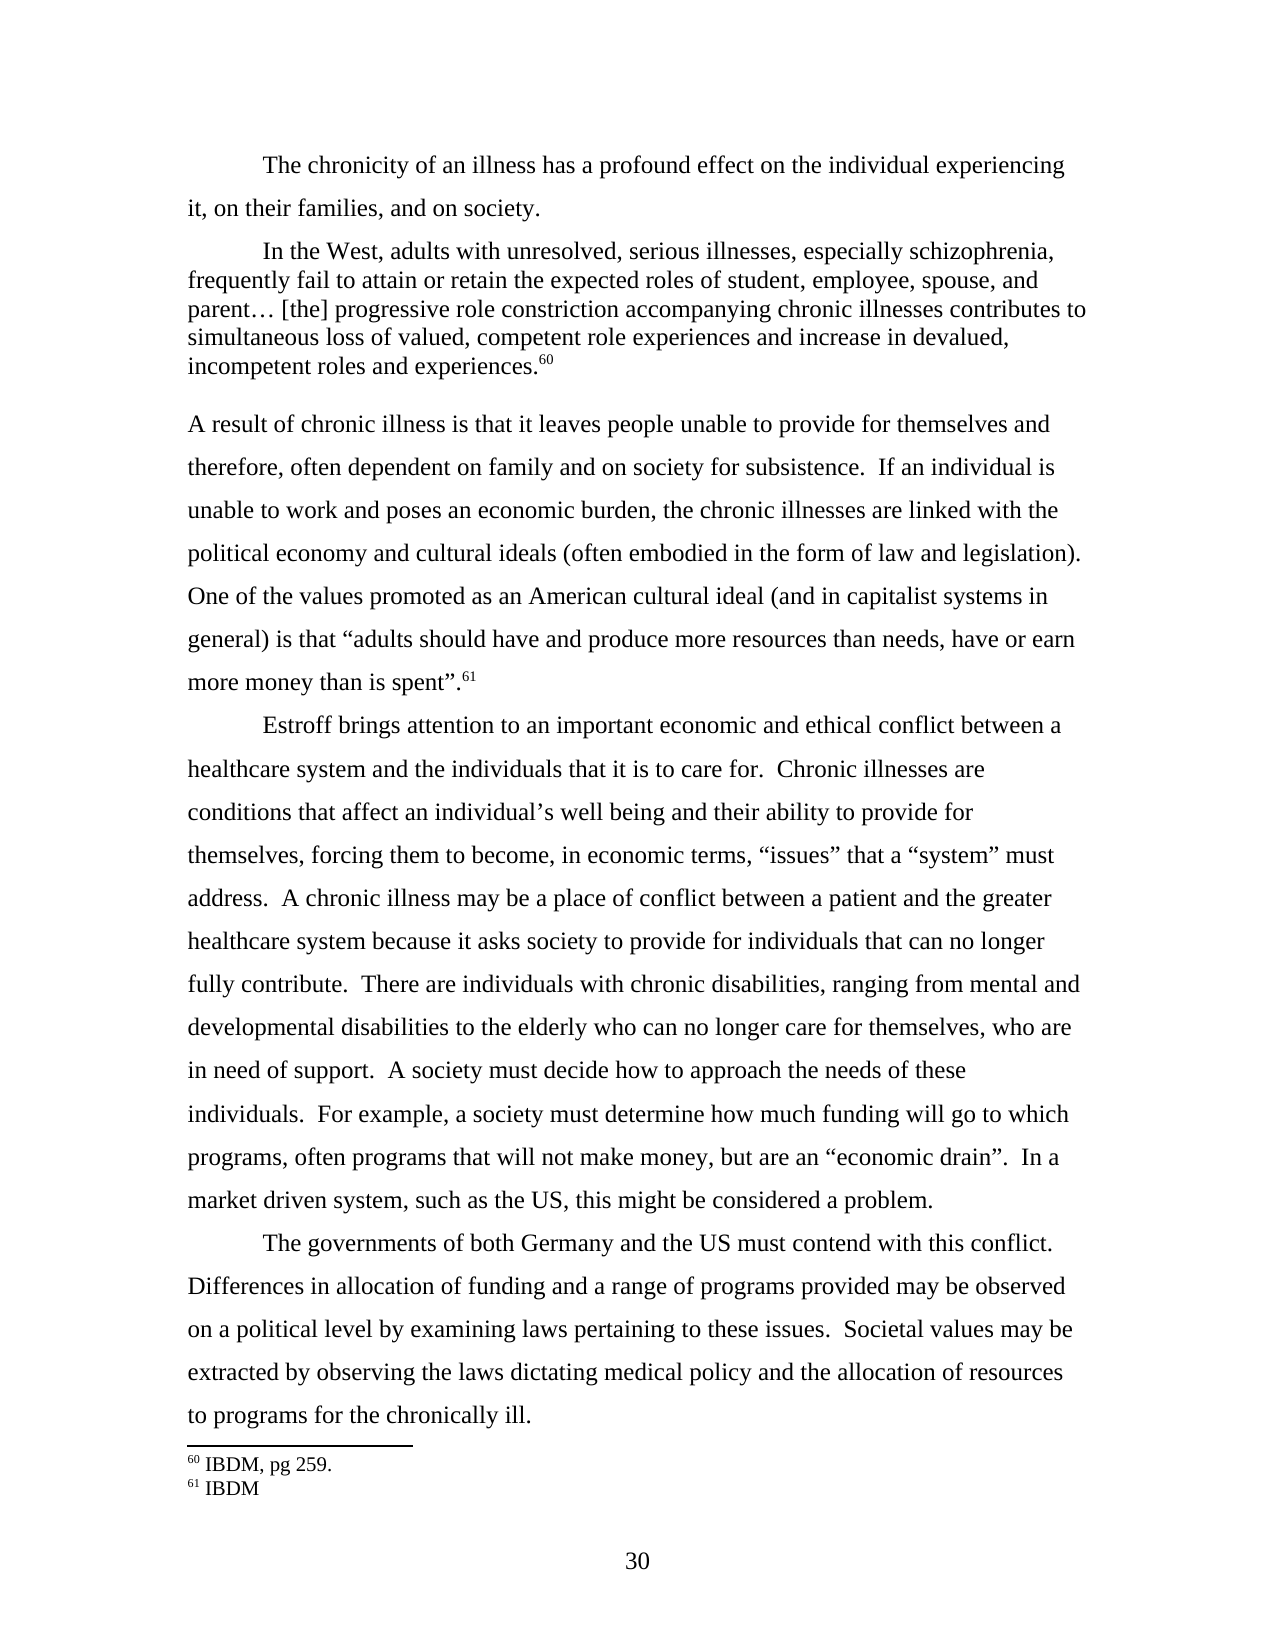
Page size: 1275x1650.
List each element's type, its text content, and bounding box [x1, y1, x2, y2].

text The governments of both Germany and the US must contend with this conflict. Differences in allocation of funding and a range of programs provided may be observed on a political level by examining laws pertaining to these issues. Societal values may be extracted by observing the laws dictating medical policy and the allocation of resources to programs for the chronically ill. [187, 1228, 1087, 1429]
text The chronicity of an illness has a profound effect on the individual experiencing it, on their families, and on society. [187, 150, 1087, 222]
text In the West, adults with unresolved, serious illnesses, especially schizophrenia, frequently fail to attain or retain the expected roles of student, employee, spouse, and parent… [the] progressive role constriction accompanying chronic illnesses contributes to simultaneous loss of valued, competent role experiences and increase in devalued, incompetent roles and experiences. [187, 236, 1087, 380]
text IBDM [187, 1476, 1087, 1500]
text IBDM, pg 259. [187, 1452, 1087, 1476]
text Estroff brings attention to an important economic and ethical conflict between a healthcare system and the individuals that it is to care for. Chronic illnesses are conditions that affect an individual’s well being and their ability to provide for themselves, forcing them to become, in economic terms, “issues” that a “system” must address. A chronic illness may be a place of conflict between a patient and the greater healthcare system because it asks society to provide for individuals that can no longer fully contribute. There are individuals with chronic disabilities, ranging from mental and developmental disabilities to the elderly who can no longer care for themselves, who are in need of support. A society must decide how to approach the needs of these individuals. For example, a society must determine how much funding will go to which programs, often programs that will not make money, but are an “economic drain”. In a market driven system, such as the US, this might be considered a problem. [187, 711, 1087, 1214]
text A result of chronic illness is that it leaves people unable to provide for themselves and therefore, often dependent on family and on society for subsistence. If an individual is unable to work and poses an economic burden, the chronic illnesses are linked with the political economy and cultural ideals (often embodied in the form of law and legislation). One of the values promoted as an American cultural ideal (and in capitalist systems in general) is that “adults should have and produce more resources than needs, have or earn more money than is spent”. [187, 409, 1087, 696]
